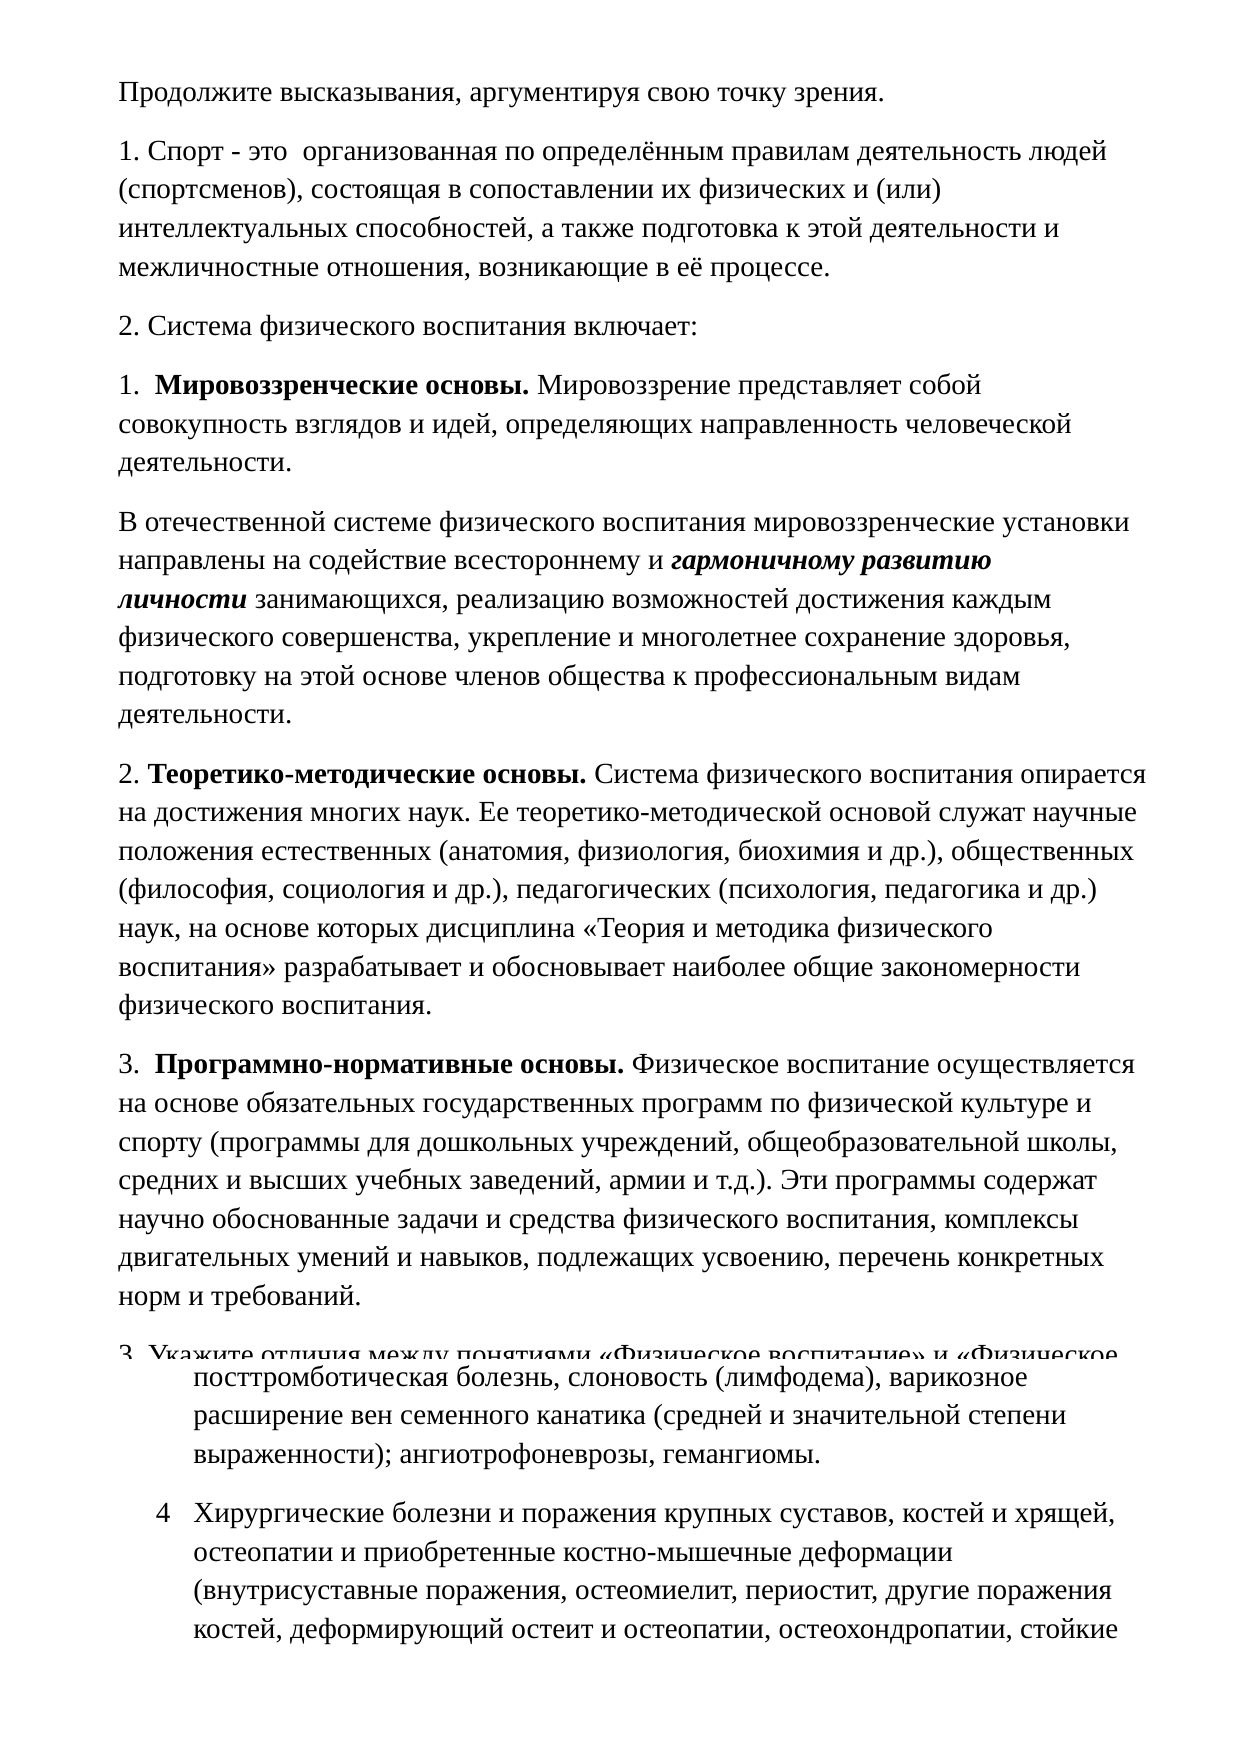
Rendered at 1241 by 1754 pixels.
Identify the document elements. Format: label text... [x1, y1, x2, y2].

list Хирургические болезни и поражения крупных суставов, костей и хрящей, остеопатии и приобретенные костно-мышечные деформации (внутрисуставные поражения, остеомиелит, периостит, другие поражения костей, деформирующий остеит и остеопатии, остеохондропатии, стойкие контрактуры суставов, другие болезни и поражения суставов, костей и хрящей). При болезни Осгуда-Шлаттера вопрос о возможности допуска к занятиям спортом решается индивидуально. [156, 1495, 1152, 1644]
list Болезни и последствия повреждений аорты, магистральных и периферических артерий и вен, лимфатических сосудов: облитерирующий эндартериит, аневризмы, флебиты, флеботромбозы, варикозная и посттромботическая болезнь, слоновость (лимфодема), варикозное расширение вен семенного канатика (средней и значительной степени выраженности); ангиотрофоневрозы, гемангиомы. [156, 1359, 1152, 1469]
